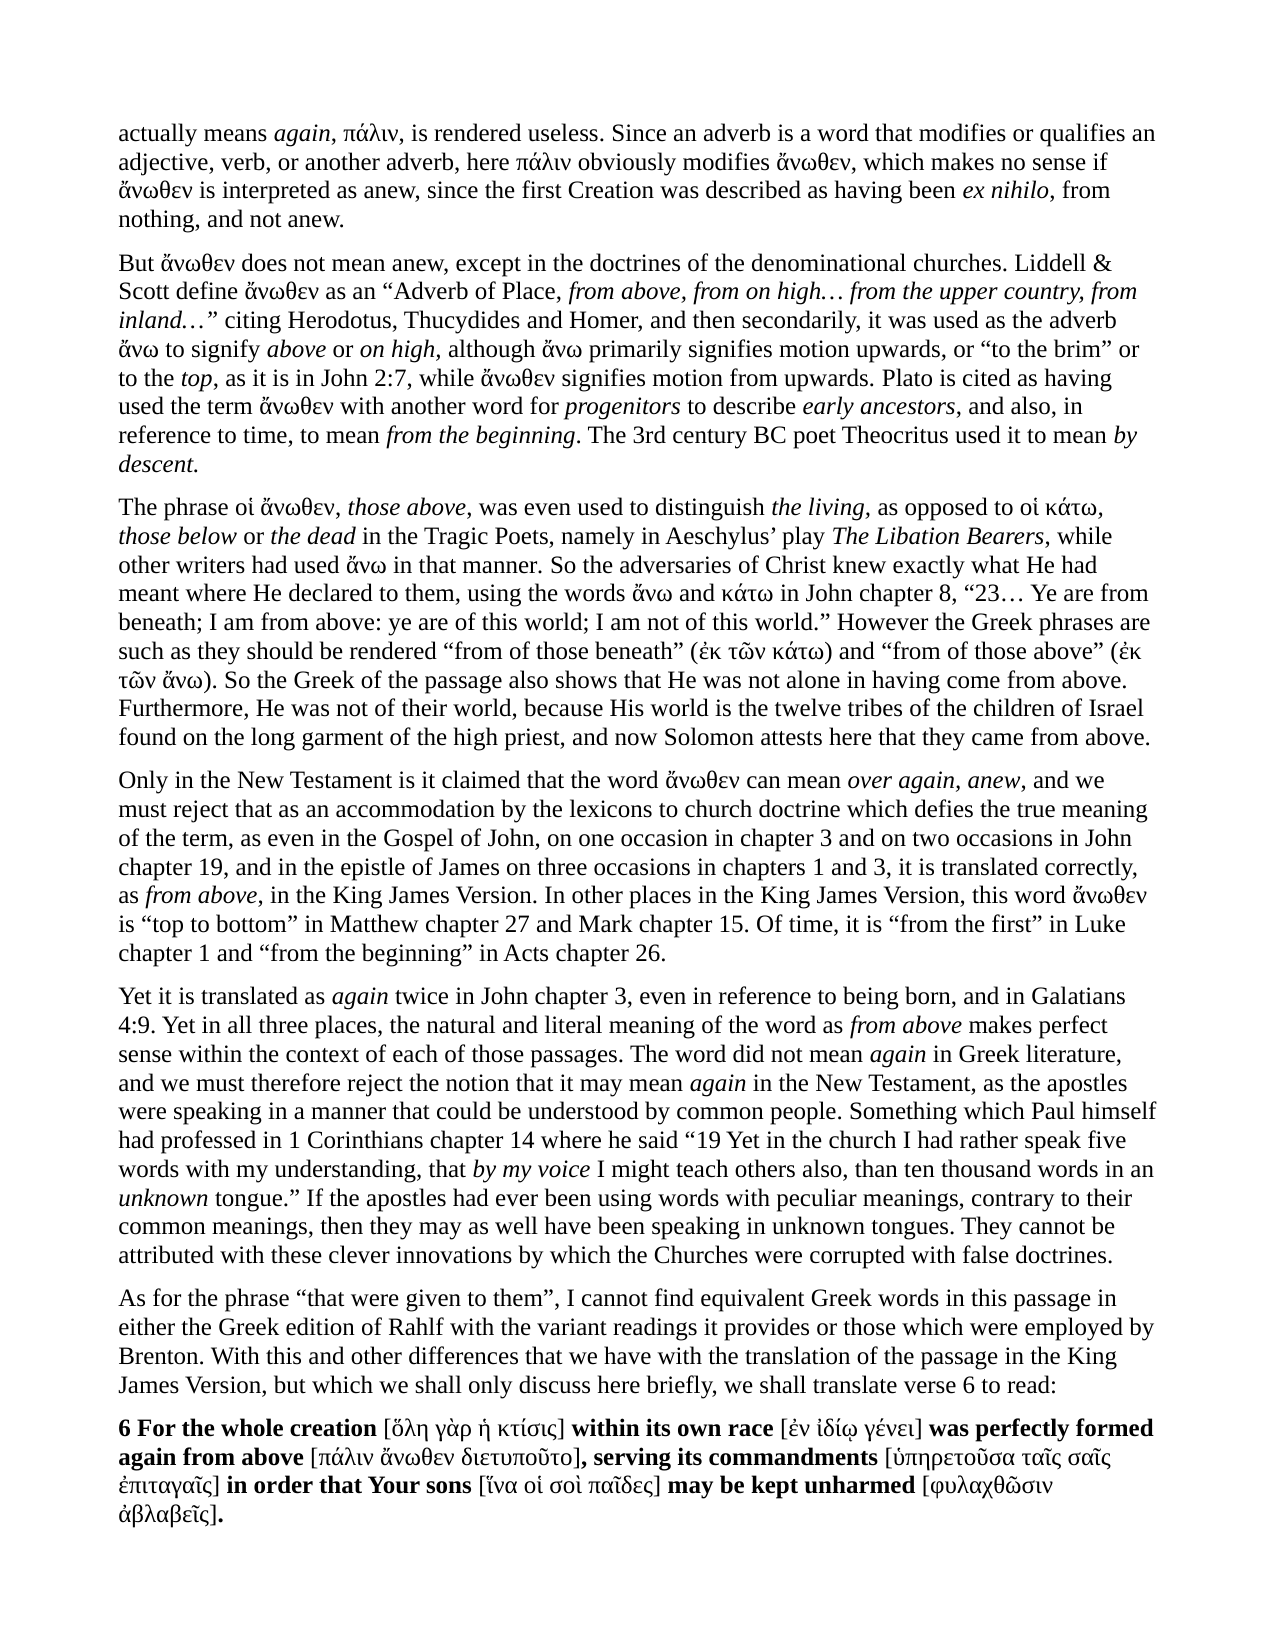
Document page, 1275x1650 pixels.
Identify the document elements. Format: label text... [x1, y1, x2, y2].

text The phrase οἱ ἄνωθεν, those above, was even used to distinguish the living, as opposed to οἱ κάτω, those below or the dead in the Tragic Poets, namely in Aeschylus’ play The Libation Bearers, while other writers had used ἄνω in that manner. So the adversaries of Christ knew exactly what He had meant where He declared to them, using the words ἄνω and κάτω in John chapter 8, “23… Ye are from beneath; I am from above: ye are of this world; I am not of this world.” However the Greek phrases are such as they should be rendered “from of those beneath” (ἐκ τῶν κάτω) and “from of those above” (ἐκ τῶν ἄνω). So the Greek of the passage also shows that He was not alone in having come from above. Furthermore, He was not of their world, because His world is the twelve tribes of the children of Israel found on the long garment of the high priest, and now Solomon attests here that they came from above. [118, 492, 1157, 751]
text But ἄνωθεν does not mean anew, except in the doctrines of the denominational churches. Liddell & Scott define ἄνωθεν as an “Adverb of Place, from above, from on high… from the upper country, from inland…” citing Herodotus, Thucydides and Homer, and then secondarily, it was used as the adverb ἄνω to signify above or on high, although ἄνω primarily signifies motion upwards, or “to the brim” or to the top, as it is in John 2:7, while ἄνωθεν signifies motion from upwards. Plato is cited as having used the term ἄνωθεν with another word for progenitors to describe early ancestors, and also, in reference to time, to mean from the beginning. The 3rd century BC poet Theocritus used it to mean by descent. [118, 248, 1157, 478]
text actually means again, πάλιν, is rendered useless. Since an adverb is a word that modifies or qualifies an adjective, verb, or another adverb, here πάλιν obviously modifies ἄνωθεν, which makes no sense if ἄνωθεν is interpreted as anew, since the first Creation was described as having been ex nihilo, from nothing, and not anew. [118, 118, 1157, 233]
text Yet it is translated as again twice in John chapter 3, even in reference to being born, and in Galatians 4:9. Yet in all three places, the natural and literal meaning of the word as from above makes perfect sense within the context of each of those passages. The word did not mean again in Greek literature, and we must therefore reject the notion that it may mean again in the New Testament, as the apostles were speaking in a manner that could be understood by common people. Something which Paul himself had professed in 1 Corinthians chapter 14 where he said “19 Yet in the church I had rather speak five words with my understanding, that by my voice I might teach others also, than ten thousand words in an unknown tongue.” If the apostles had ever been using words with peculiar meanings, contrary to their common meanings, then they may as well have been speaking in unknown tongues. They cannot be attributed with these clever innovations by which the Churches were corrupted with false doctrines. [118, 981, 1157, 1269]
text Only in the New Testament is it claimed that the word ἄνωθεν can mean over again, anew, and we must reject that as an accommodation by the lexicons to church doctrine which defies the true meaning of the term, as even in the Gospel of John, on one occasion in chapter 3 and on two occasions in John chapter 19, and in the epistle of James on three occasions in chapters 1 and 3, it is translated correctly, as from above, in the King James Version. In other places in the King James Version, this word ἄνωθεν is “top to bottom” in Matthew chapter 27 and Mark chapter 15. Of time, it is “from the first” in Luke chapter 1 and “from the beginning” in Acts chapter 26. [118, 766, 1157, 967]
text 6 For the whole creation [ὅλη γὰρ ἡ κτίσις] within its own race [ἐν ἰδίῳ γένει] was perfectly formed again from above [πάλιν ἄνωθεν διετυποῦτο], serving its commandments [ὑπηρετοῦσα ταῖς σαῖς ἐπιταγαῖς] in order that Your sons [ἵνα οἱ σοὶ παῖδες] may be kept unharmed [φυλαχθῶσιν ἀβλαβεῖς]. [118, 1413, 1157, 1528]
text As for the phrase “that were given to them”, I cannot find equivalent Greek words in this passage in either the Greek edition of Rahlf with the variant readings it provides or those which were employed by Brenton. With this and other differences that we have with the translation of the passage in the King James Version, but which we shall only discuss here briefly, we shall translate verse 6 to read: [118, 1283, 1157, 1398]
